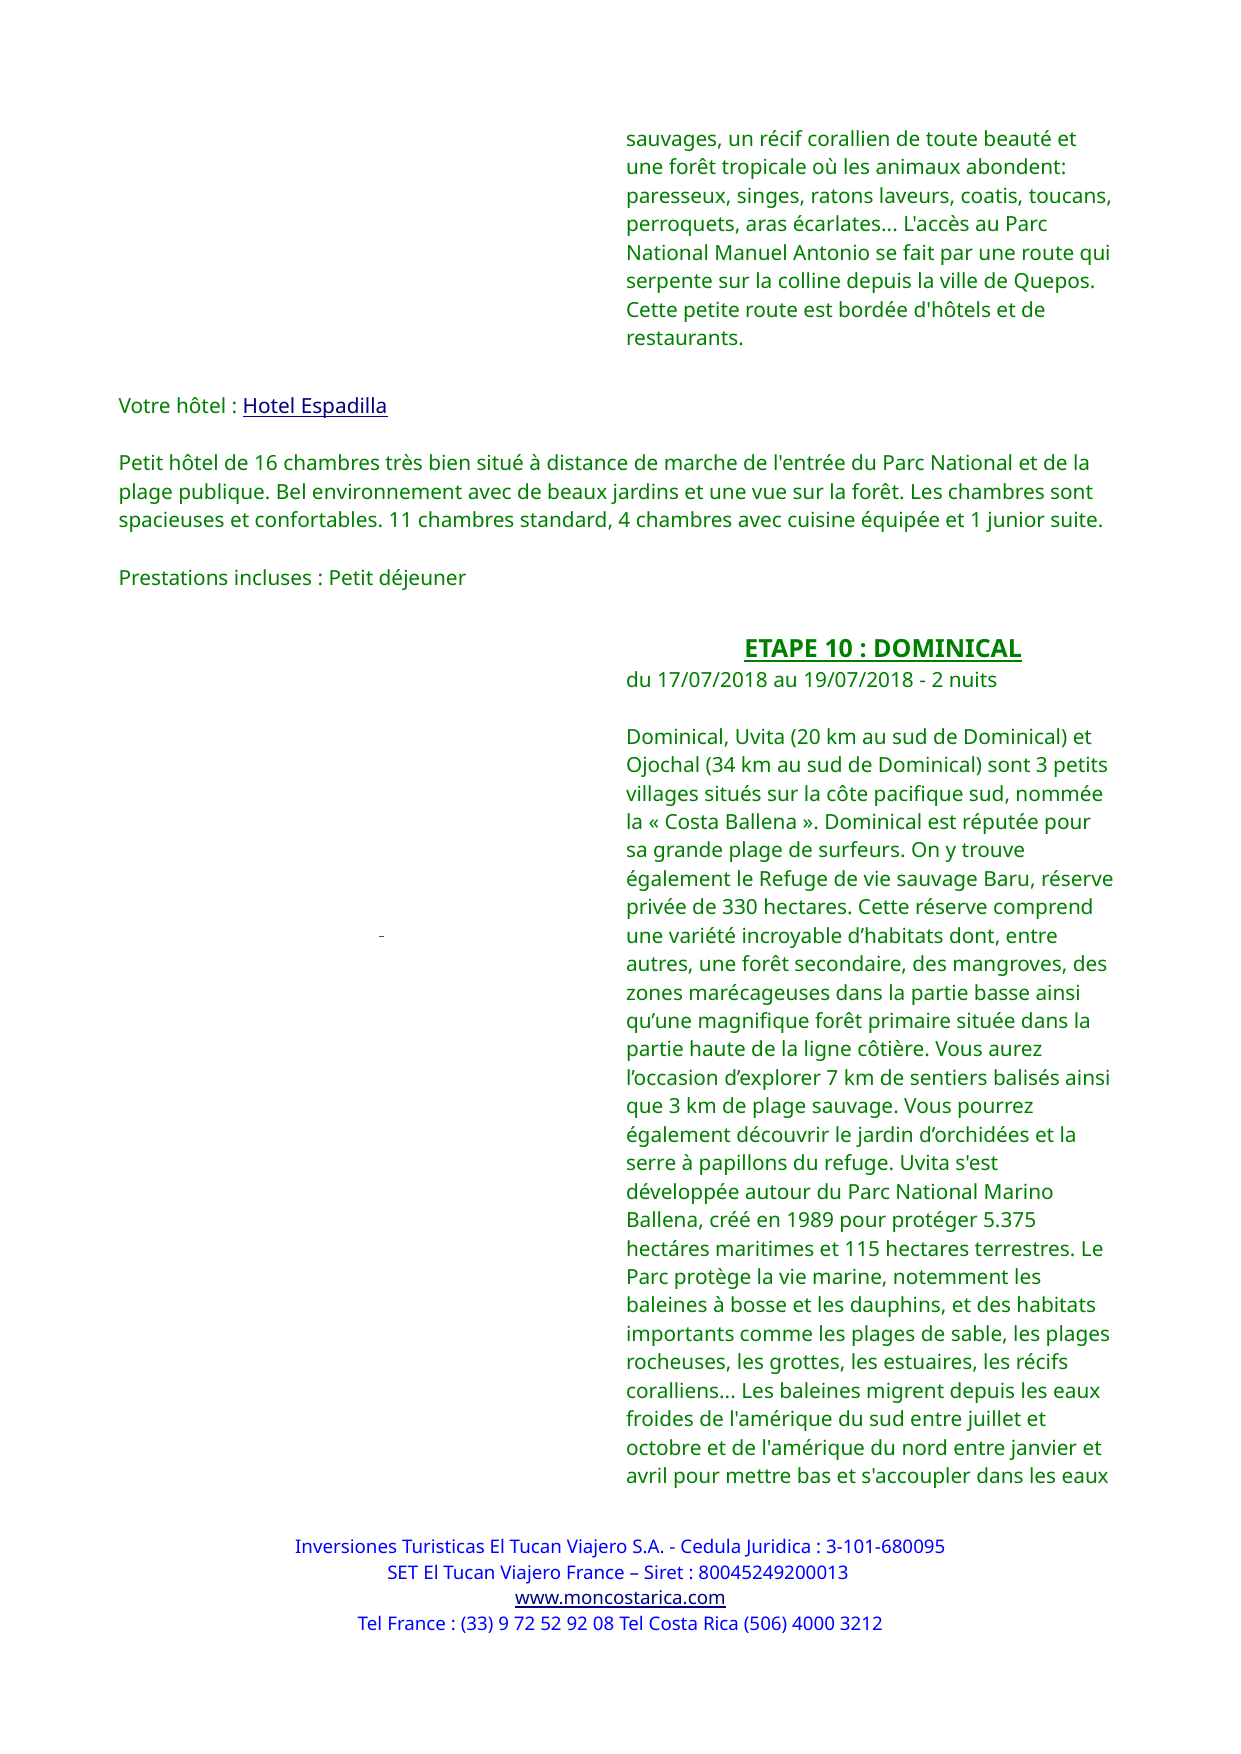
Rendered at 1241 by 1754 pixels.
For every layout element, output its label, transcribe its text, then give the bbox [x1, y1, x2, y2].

text Prestations incluses : Petit déjeuner [118, 563, 1122, 591]
table_header [118, 625, 620, 1495]
text Petit hôtel de 16 chambres très bien situé à distance de marche de l'entrée du Parc National et de la plage publique. Bel environnement avec de beaux jardins et une vue sur la forêt. Les chambres sont spacieuses et confortables. 11 chambres standard, 4 chambres avec cuisine équipée et 1 junior suite. [118, 448, 1122, 534]
text Votre hôtel : Hotel Espadilla [118, 391, 1122, 420]
table_header [118, 118, 620, 357]
table_header sauvages, un récif corallien de toute beauté et une forêt tropicale où les animaux abondent: paresseux, singes, ratons laveurs, coatis, toucans, perroquets, aras écarlates... L'accès au Parc National Manuel Antonio se fait par une route qui serpente sur la colline depuis la ville de Quepos. Cette petite route est bordée d'hôtels et de restaurants. [620, 118, 1122, 357]
table_header ETAPE 10 : DOMINICAL du 17/07/2018 au 19/07/2018 - 2 nuits Dominical, Uvita (20 km au sud de Dominical) et Ojochal (34 km au sud de Dominical) sont 3 petits villages situés sur la côte pacifique sud, nommée la « Costa Ballena ». Dominical est réputée pour sa grande plage de surfeurs. On y trouve également le Refuge de vie sauvage Baru, réserve privée de 330 hectares. Cette réserve comprend une variété incroyable d’habitats dont, entre autres, une forêt secondaire, des mangroves, des zones marécageuses dans la partie basse ainsi qu’une magnifique forêt primaire située dans la partie haute de la ligne côtière. Vous aurez l’occasion d’explorer 7 km de sentiers balisés ainsi que 3 km de plage sauvage. Vous pourrez également découvrir le jardin d’orchidées et la serre à papillons du refuge. Uvita s'est développée autour du Parc National Marino Ballena, créé en 1989 pour protéger 5.375 hectáres maritimes et 115 hectares terrestres. Le Parc protège la vie marine, notemment les baleines à bosse et les dauphins, et des habitats importants comme les plages de sable, les plages rocheuses, les grottes, les estuaires, les récifs coralliens... Les baleines migrent depuis les eaux froides de l'amérique du sud entre juillet et octobre et de l'amérique du nord entre janvier et avril pour mettre bas et s'accoupler dans les eaux [620, 625, 1122, 1495]
